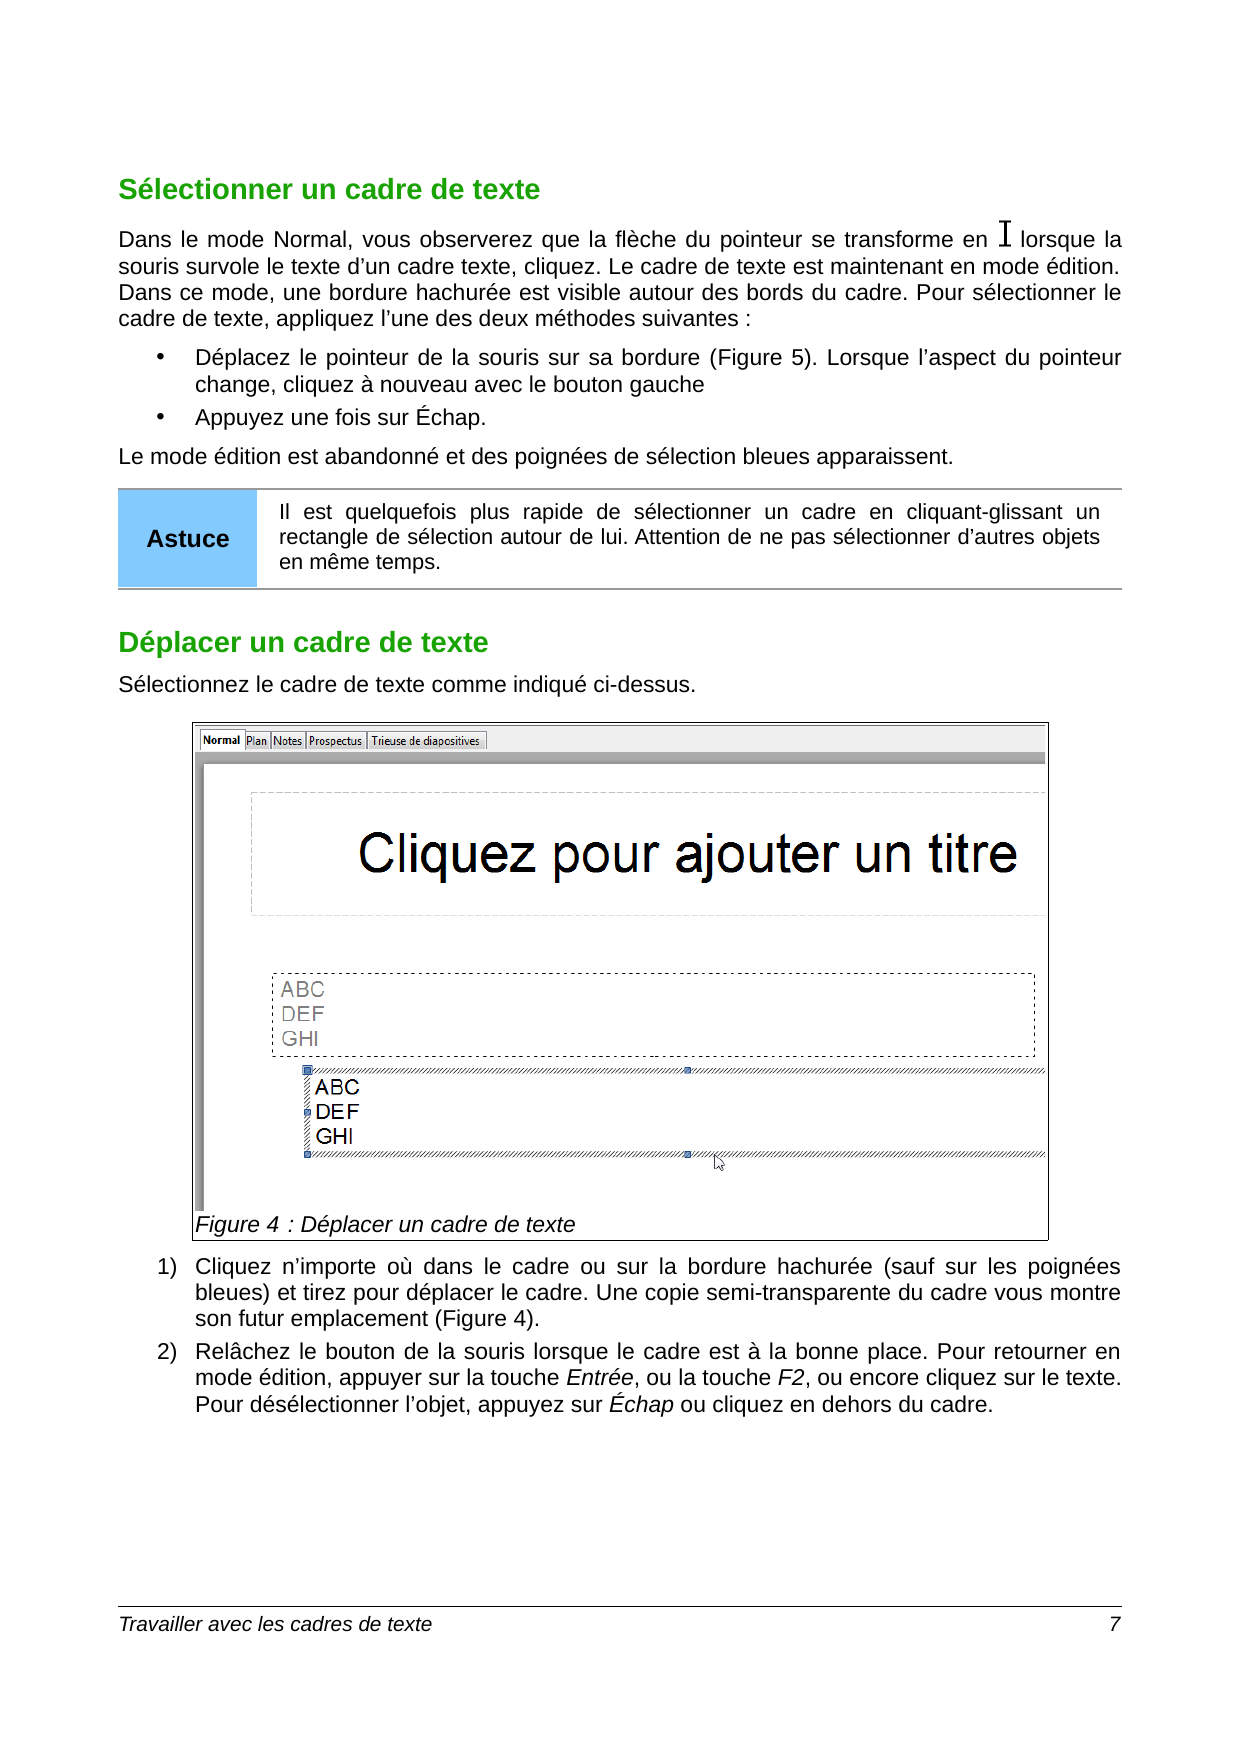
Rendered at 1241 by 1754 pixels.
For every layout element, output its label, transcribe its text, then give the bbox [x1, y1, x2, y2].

table_header Astuce [118, 490, 257, 587]
list Déplacez le pointeur de la souris sur sa bordure (Figure 5). Lorsque l’aspect du pointeur change, cliquez à nouveau avec le bouton gauche [156, 344, 1122, 397]
text Figure 4 : Déplacer un cadre de texte [195, 1211, 1045, 1237]
picture [195, 725, 1046, 1211]
text Le mode édition est abandonné et des poignées de sélection bleues apparaissent. [118, 443, 1122, 469]
text Dans le mode Normal, vous observerez que la flèche du pointeur se transforme en lorsque la souris survole le texte d’un cadre texte, cliquez. Le cadre de texte est maintenant en mode édition. Dans ce mode, une bordure hachurée est visible autour des bords du cadre. Pour sélectionner le cadre de texte, appliquez l’une des deux méthodes suivantes : [118, 218, 1122, 332]
subtitle Sélectionner un cadre de texte [118, 172, 1122, 206]
table_header Il est quelquefois plus rapide de sélectionner un cadre en cliquant-glissant un rectangle de sélection autour de lui. Attention de ne pas sélectionner d’autres objets en même temps. [258, 490, 1122, 587]
list Appuyez une fois sur Échap. [156, 404, 1122, 431]
picture [998, 218, 1012, 248]
text Sélectionnez le cadre de texte comme indiqué ci-dessus. [118, 671, 1122, 697]
list Cliquez n’importe où dans le cadre ou sur la bordure hachurée (sauf sur les poignées bleues) et tirez pour déplacer le cadre. Une copie semi-transparente du cadre vous montre son futur emplacement (Figure 4). [177, 1253, 1122, 1332]
list Relâchez le bouton de la souris lorsque le cadre est à la bonne place. Pour retourner en mode édition, appuyer sur la touche Entrée, ou la touche F2, ou encore cliquez sur le texte. Pour désélectionner l’objet, appuyez sur Échap ou cliquez en dehors du cadre. [177, 1338, 1122, 1417]
subtitle Déplacer un cadre de texte [118, 625, 1122, 658]
